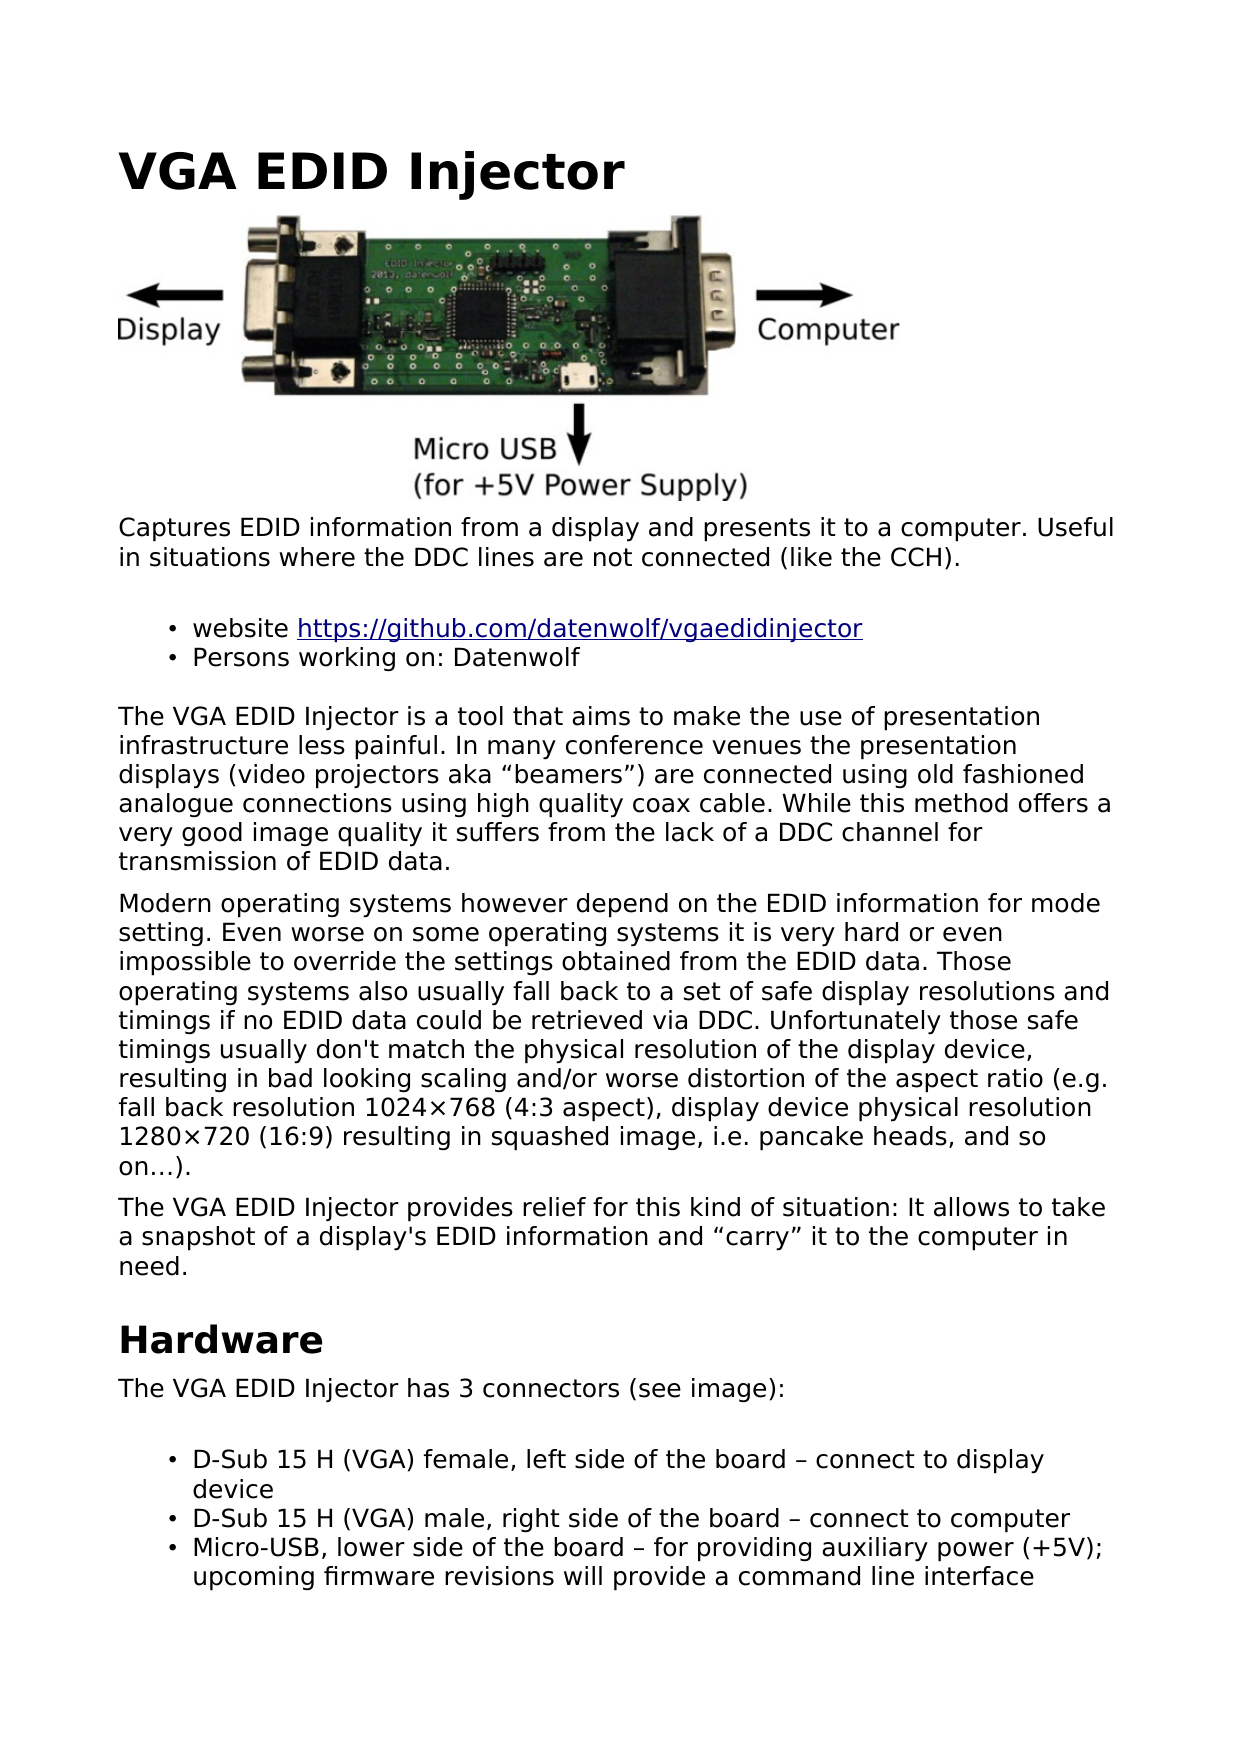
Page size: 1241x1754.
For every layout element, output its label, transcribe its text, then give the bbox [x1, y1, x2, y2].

list Micro-USB, lower side of the board – for providing auxiliary power (+5V); upcoming firmware revisions will provide a command line interface [177, 1533, 1122, 1591]
list website https://github.com/datenwolf/vgaedidinjector [177, 614, 1122, 643]
text The VGA EDID Injector has 3 connectors (see image): [118, 1374, 1122, 1404]
list D-Sub 15 H (VGA) male, right side of the board – connect to computer [177, 1504, 1122, 1533]
list Persons working on: Datenwolf [177, 643, 1122, 672]
text Captures EDID information from a display and presents it to a computer. Useful in situations where the DDC lines are not connected (like the CCH). [118, 513, 1122, 572]
list D-Sub 15 H (VGA) female, left side of the board – connect to display device [177, 1446, 1122, 1504]
text Modern operating systems however depend on the EDID information for mode setting. Even worse on some operating systems it is very hard or even impossible to override the settings obtained from the EDID data. Those operating systems also usually fall back to a set of safe display resolutions and timings if no EDID data could be retrieved via DDC. Unfortunately those safe timings usually don't match the physical resolution of the display device, resulting in bad looking scaling and/or worse distortion of the aspect ratio (e.g. fall back resolution 1024×768 (4:3 aspect), display device physical resolution 1280×720 (16:9) resulting in squashed image, i.e. pancake heads, and so on…). [118, 889, 1122, 1181]
subtitle Hardware [118, 1318, 1122, 1362]
subtitle VGA EDID Injector [118, 143, 1122, 201]
text The VGA EDID Injector is a tool that aims to make the use of presentation infrastructure less painful. In many conference venues the presentation displays (video projectors aka “beamers”) are connected using old fashioned analogue connections using high quality coax cable. While this method offers a very good image quality it suffers from the lack of a DDC channel for transmission of EDID data. [118, 702, 1122, 877]
picture [118, 213, 900, 501]
text The VGA EDID Injector provides relief for this kind of situation: It allows to take a snapshot of a display's EDID information and “carry” it to the computer in need. [118, 1193, 1122, 1281]
